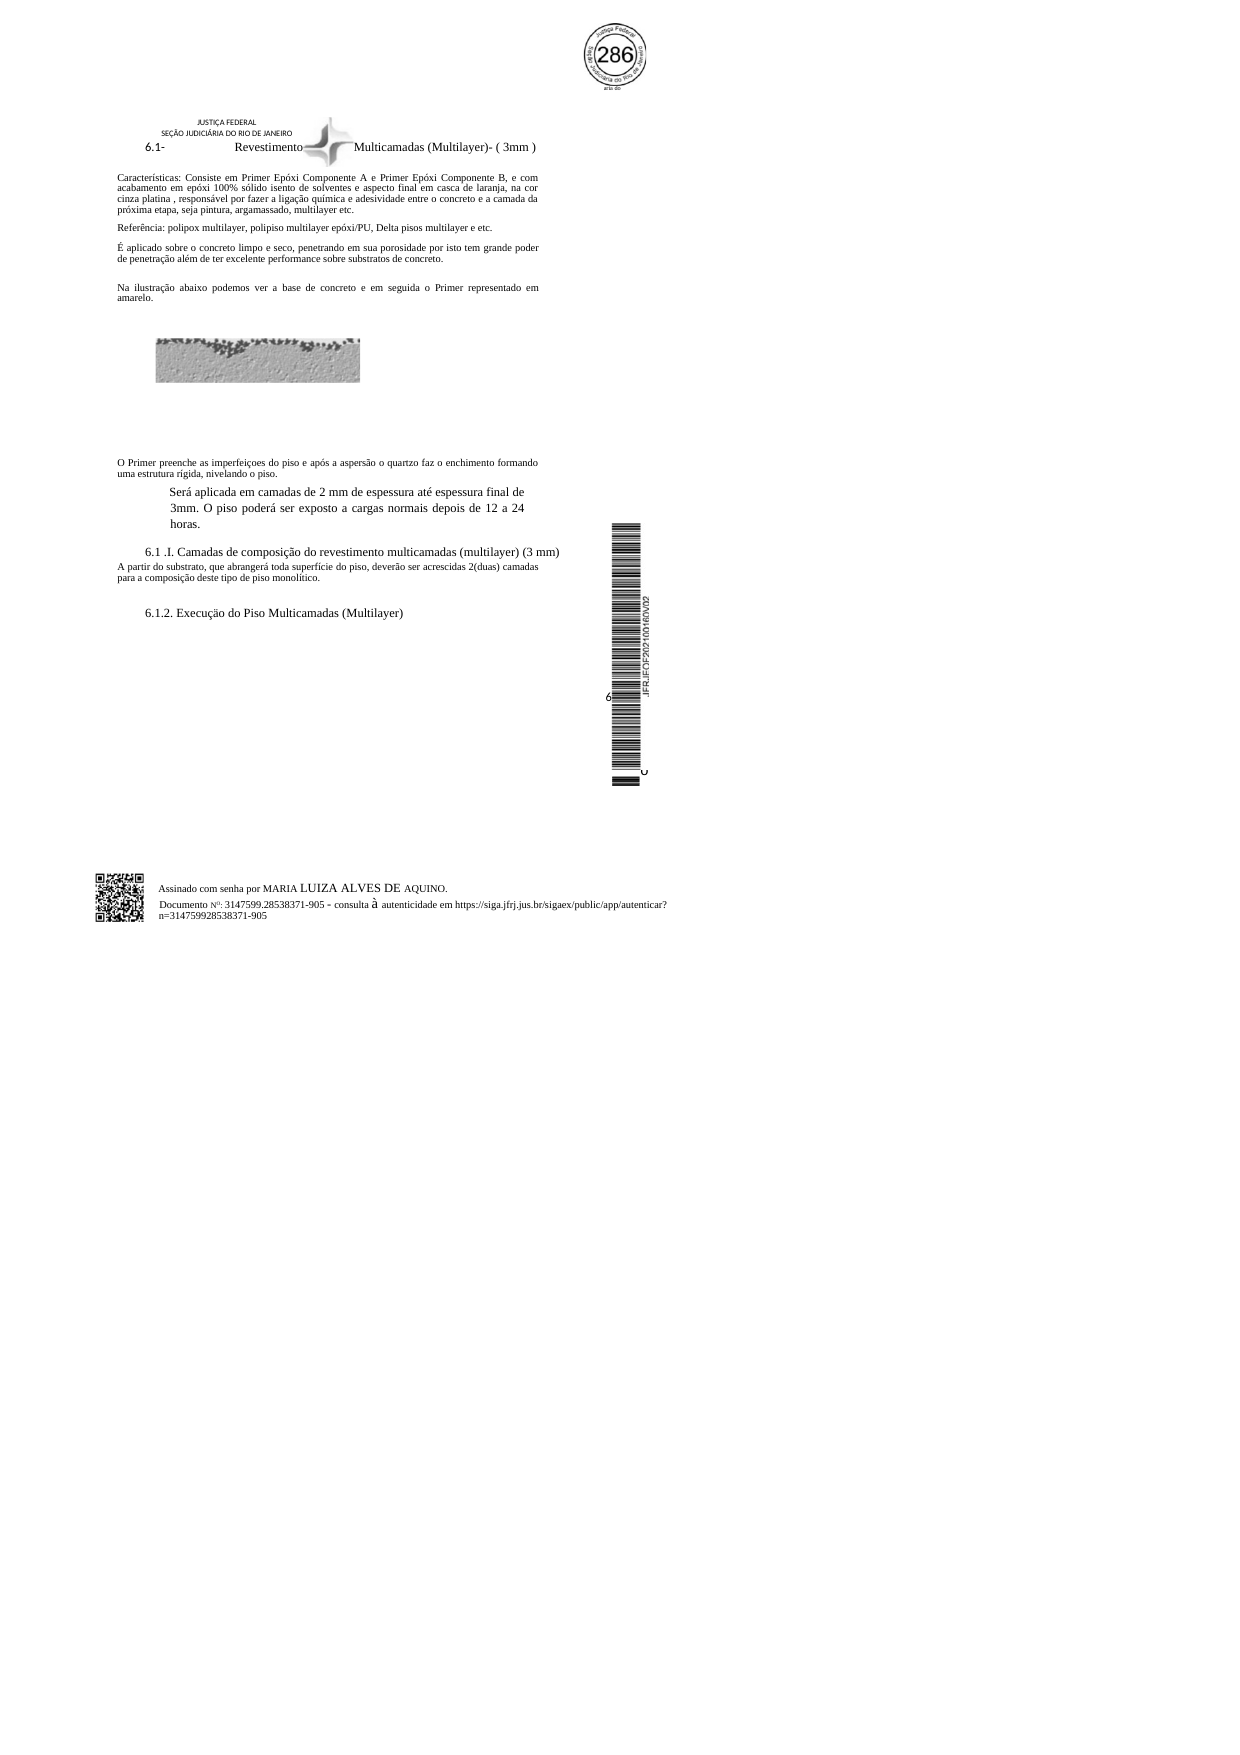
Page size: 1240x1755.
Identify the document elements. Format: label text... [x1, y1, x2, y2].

text SEÇÃO JUDICIÁRIA DO RIO DE JANEIRO [150, 128, 303, 138]
subtitle 6.1 .I. Camadas de composição do revestimento multicamadas (multilayer) (3 mm) [145, 545, 568, 559]
text O Primer preenche as imperfeiçoes do piso e após a aspersão o quartzo faz o enchimento formando uma estrutura rígida, nivelando o piso. [117, 458, 539, 480]
text É aplicado sobre o concreto limpo e seco, penetrando em sua porosidade por isto tem grande poder de penetração além de ter excelente performance sobre substratos de concreto. [117, 243, 539, 264]
subtitle 6.1.2. Execuçäo do Piso Multicamadas (Multilayer) [145, 606, 568, 620]
text Será aplicada em camadas de 2 mm de espessura até espessura final de 3mm. O piso poderá ser exposto a cargas normais depois de 12 a 24 horas. [169, 485, 526, 531]
subtitle 6.1- Revestimento [145, 139, 303, 154]
text [354, 128, 497, 138]
text Características: Consiste em Primer Epóxi Componente A e Primer Epóxi Componente B, e com acabamento em epóxi 100% sólido isento de solventes e aspecto final em casca de laranja, na cor cinza platina , responsável por fazer a ligação química e adesividade entre o concreto e a camada da próxima etapa, seja pintura, argamassado, multilayer etc. [117, 172, 539, 216]
text A partir do substrato, que abrangerá toda superfície do piso, deverão ser acrescidas 2(duas) camadas para a composição deste tipo de piso monolítico. [117, 562, 539, 583]
text JUSTIÇA FEDERAL [150, 117, 303, 127]
text Referência: polipox multilayer, polipiso multilayer epóxi/PU, Delta pisos multilayer e etc. [117, 223, 539, 234]
text 6 [150, 689, 611, 704]
text [354, 117, 533, 127]
text Na ilustração abaixo podemos ver a base de concreto e em seguida o Primer representado em amarelo. [117, 282, 539, 304]
subtitle Multicamadas (Multilayer)- ( 3mm ) [354, 139, 568, 154]
